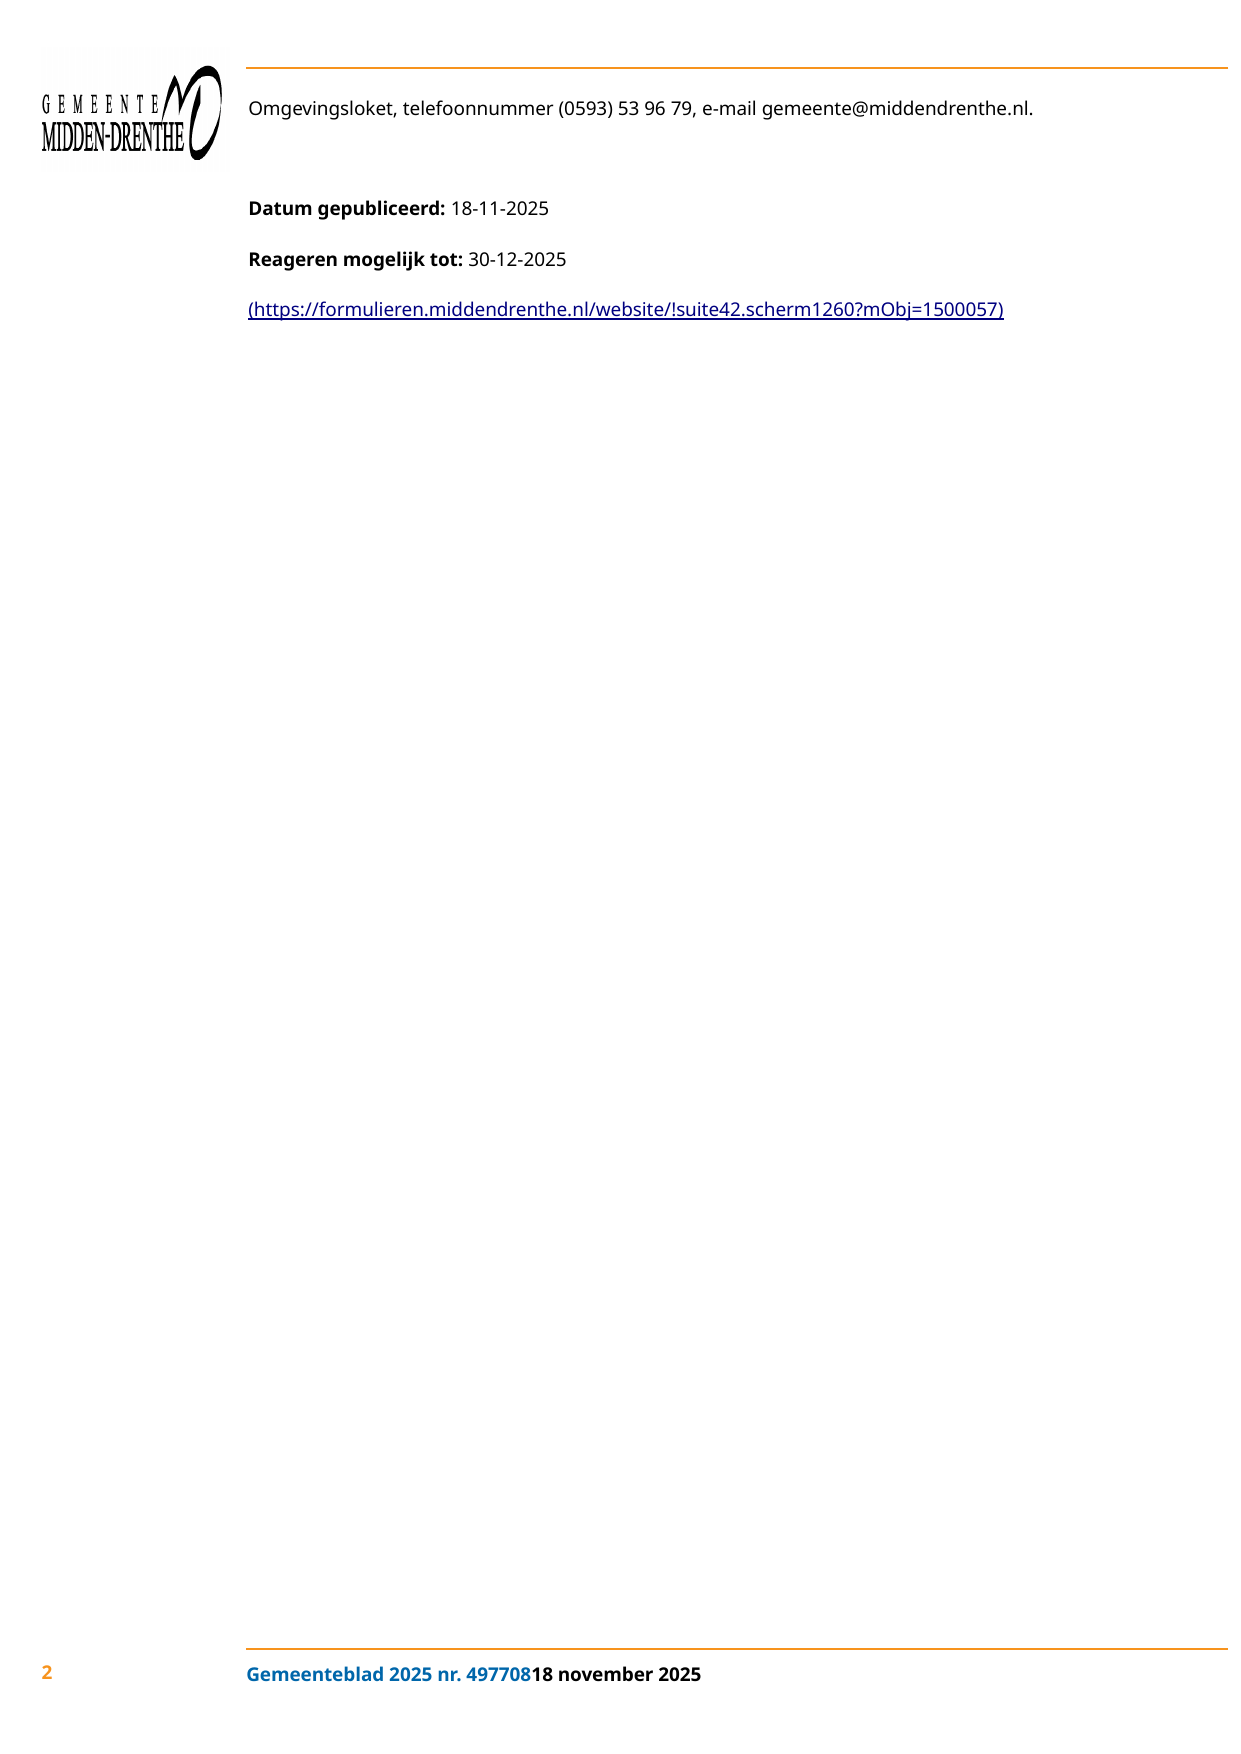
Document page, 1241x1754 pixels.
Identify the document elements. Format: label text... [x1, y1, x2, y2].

text (https://formulieren.middendrenthe.nl/website/!suite42.scherm1260?mObj=1500057) [248, 296, 1152, 322]
text Datum gepubliceerd: 18-11-2025 [248, 196, 1152, 221]
text Reageren mogelijk tot: 30-12-2025 [248, 246, 1152, 272]
text Omgevingsloket, telefoonnummer (0593) 53 96 79, e-mail gemeente@middendrenthe.nl. [248, 95, 1152, 121]
picture [41, 47, 231, 172]
